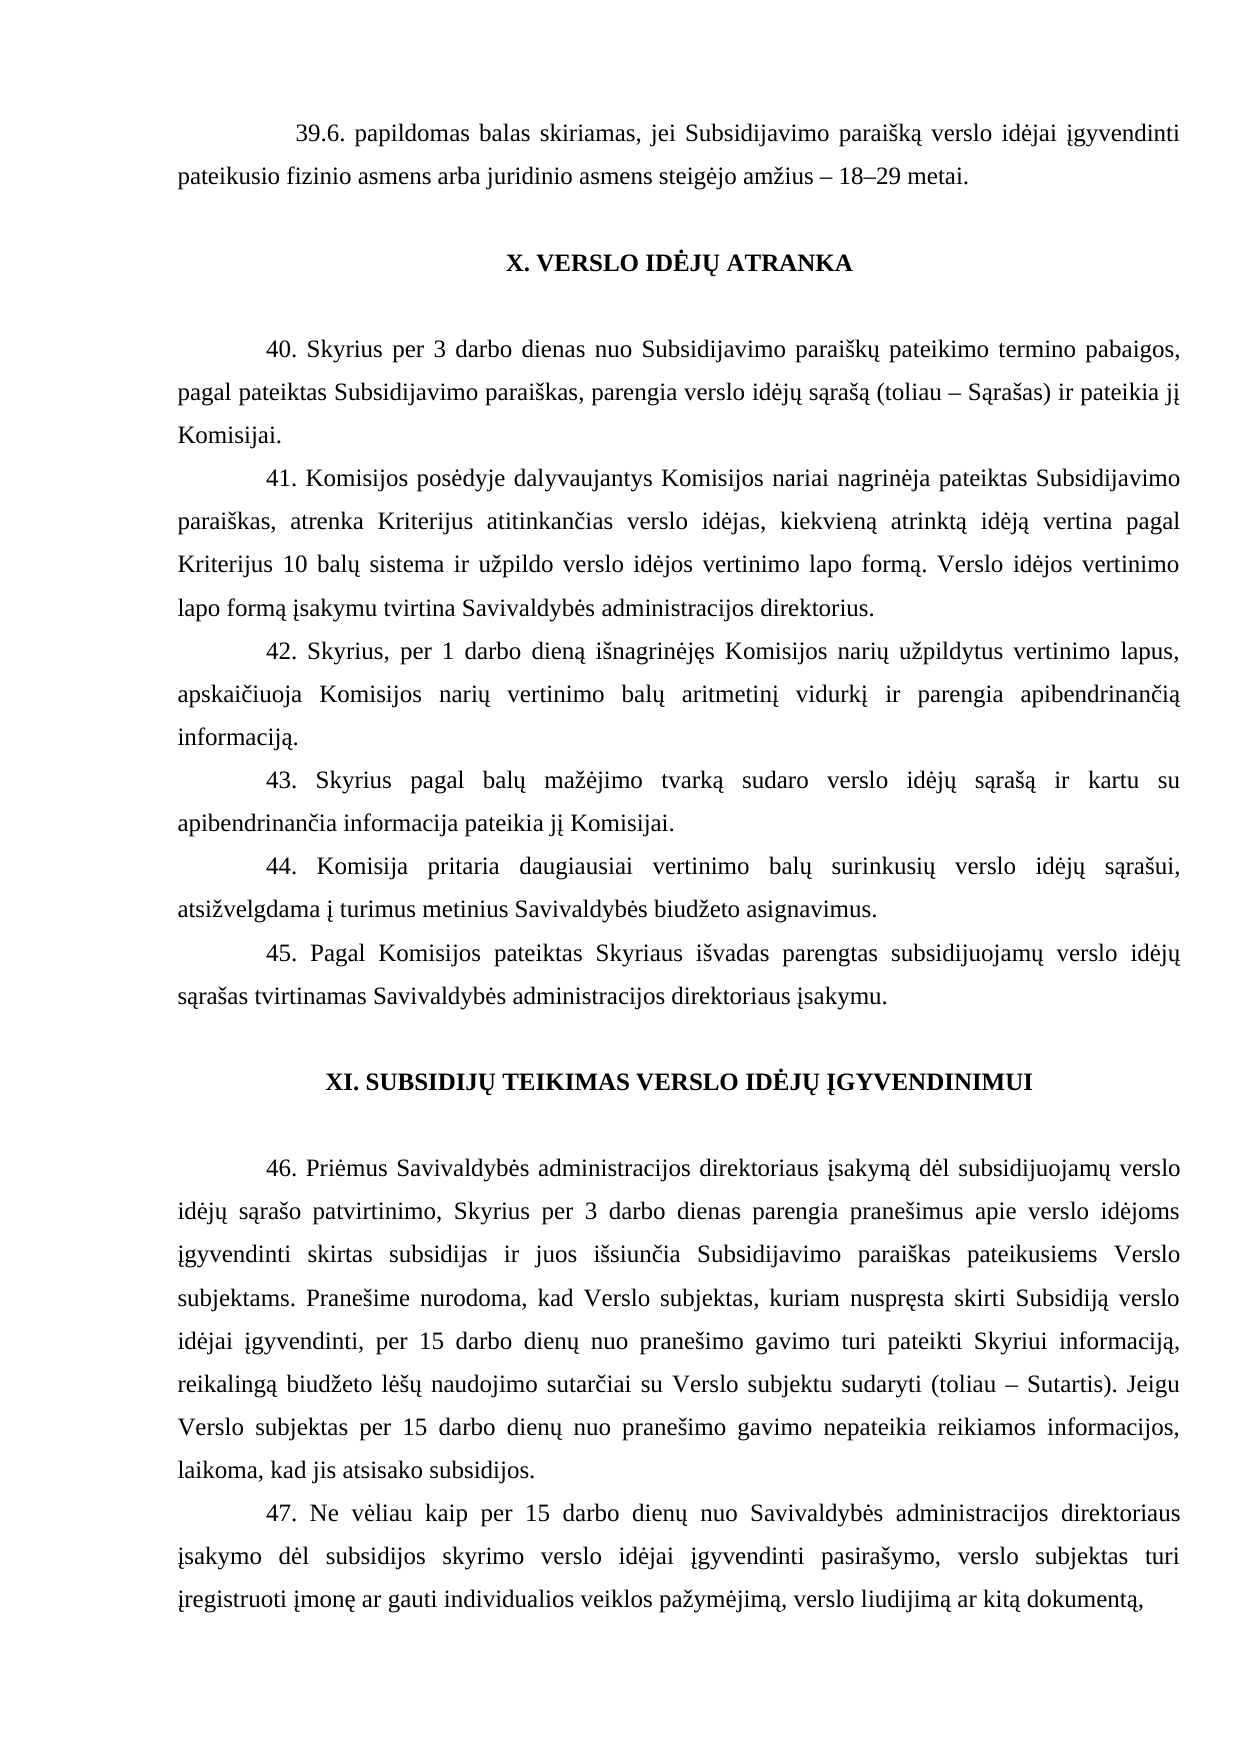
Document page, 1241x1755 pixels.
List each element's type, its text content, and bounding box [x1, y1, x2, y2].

text 44. Komisija pritaria daugiausiai vertinimo balų surinkusių verslo idėjų sąrašui, atsižvelgdama į turimus metinius Savivaldybės biudžeto asignavimus. [177, 851, 1181, 923]
text X. VERSLO IDĖJŲ ATRANKA [177, 248, 1181, 276]
text 43. Skyrius pagal balų mažėjimo tvarką sudaro verslo idėjų sąrašą ir kartu su apibendrinančia informacija pateikia jį Komisijai. [177, 765, 1181, 837]
text 45. Pagal Komisijos pateiktas Skyriaus išvadas parengtas subsidijuojamų verslo idėjų sąrašas tvirtinamas Savivaldybės administracijos direktoriaus įsakymu. [177, 938, 1181, 1009]
text 39.6. papildomas balas skiriamas, jei Subsidijavimo paraišką verslo idėjai įgyvendinti pateikusio fizinio asmens arba juridinio asmens steigėjo amžius – 18–29 metai. [177, 118, 1181, 190]
text 40. Skyrius per 3 darbo dienas nuo Subsidijavimo paraiškų pateikimo termino pabaigos, pagal pateiktas Subsidijavimo paraiškas, parengia verslo idėjų sąrašą (toliau – Sąrašas) ir pateikia jį Komisijai. [177, 334, 1181, 449]
text XI. SUBSIDIJŲ TEIKIMAS VERSLO IDĖJŲ ĮGYVENDINIMUI [177, 1067, 1181, 1096]
text 46. Priėmus Savivaldybės administracijos direktoriaus įsakymą dėl subsidijuojamų verslo idėjų sąrašo patvirtinimo, Skyrius per 3 darbo dienas parengia pranešimus apie verslo idėjoms įgyvendinti skirtas subsidijas ir juos išsiunčia Subsidijavimo paraiškas pateikusiems Verslo subjektams. Pranešime nurodoma, kad Verslo subjektas, kuriam nuspręsta skirti Subsidiją verslo idėjai įgyvendinti, per 15 darbo dienų nuo pranešimo gavimo turi pateikti Skyriui informaciją, reikalingą biudžeto lėšų naudojimo sutarčiai su Verslo subjektu sudaryti (toliau – Sutartis). Jeigu Verslo subjektas per 15 darbo dienų nuo pranešimo gavimo nepateikia reikiamos informacijos, laikoma, kad jis atsisako subsidijos. [177, 1153, 1181, 1484]
text 41. Komisijos posėdyje dalyvaujantys Komisijos nariai nagrinėja pateiktas Subsidijavimo paraiškas, atrenka Kriterijus atitinkančias verslo idėjas, kiekvieną atrinktą idėją vertina pagal Kriterijus 10 balų sistema ir užpildo verslo idėjos vertinimo lapo formą. Verslo idėjos vertinimo lapo formą įsakymu tvirtina Savivaldybės administracijos direktorius. [177, 463, 1181, 621]
text 42. Skyrius, per 1 darbo dieną išnagrinėjęs Komisijos narių užpildytus vertinimo lapus, apskaičiuoja Komisijos narių vertinimo balų aritmetinį vidurkį ir parengia apibendrinančią informaciją. [177, 636, 1181, 751]
text 47. Ne vėliau kaip per 15 darbo dienų nuo Savivaldybės administracijos direktoriaus įsakymo dėl subsidijos skyrimo verslo idėjai įgyvendinti pasirašymo, verslo subjektas turi įregistruoti įmonę ar gauti individualios veiklos pažymėjimą, verslo liudijimą ar kitą dokumentą, [177, 1498, 1181, 1613]
